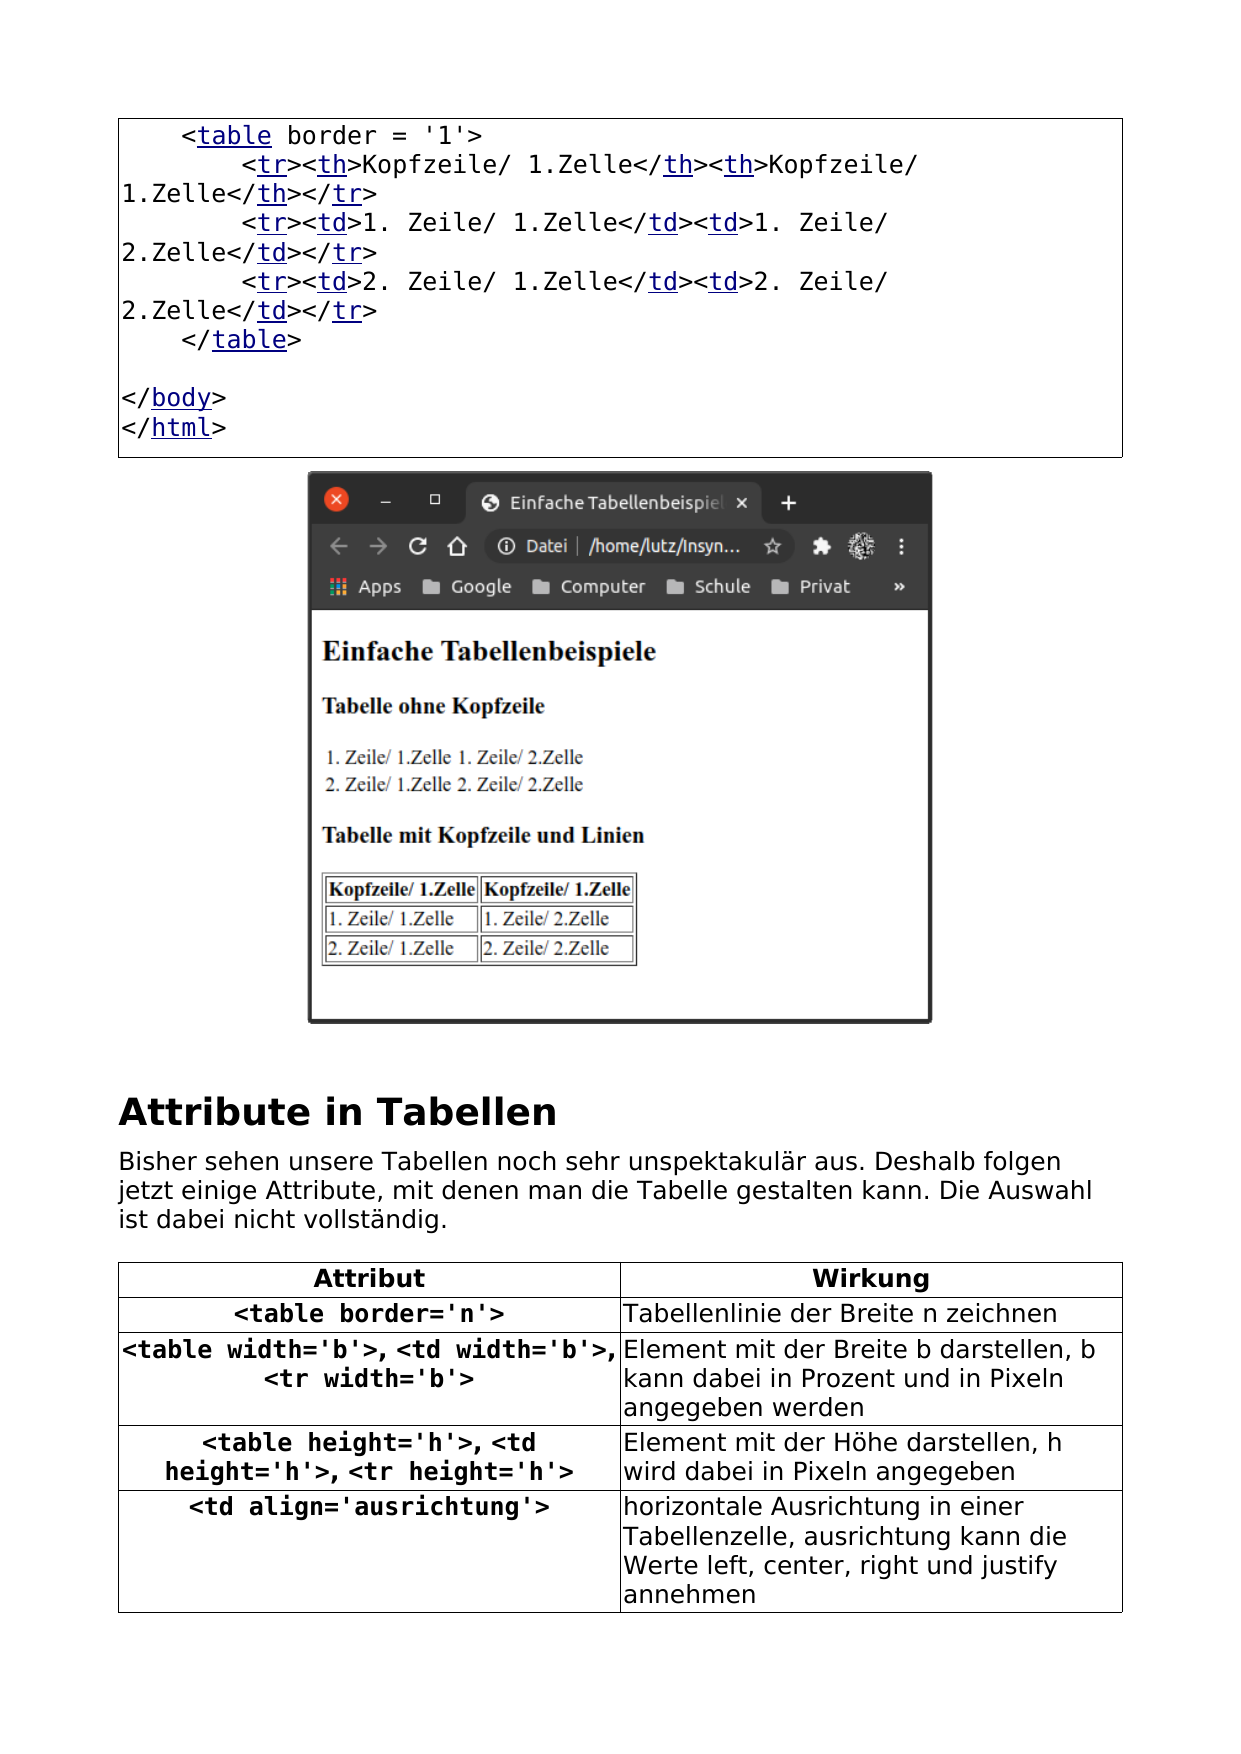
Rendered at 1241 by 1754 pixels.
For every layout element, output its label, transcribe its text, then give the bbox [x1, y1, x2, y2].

table_cell Element mit der Breite b darstellen, b kann dabei in Prozent und in Pixeln angegeben werden [621, 1333, 1122, 1425]
table_cell Element mit der Höhe darstellen, h wird dabei in Pixeln angegeben [621, 1426, 1122, 1489]
table_cell <table width='b'>, <td width='b'>, <tr width='b'> [119, 1333, 620, 1425]
subtitle Attribute in Tabellen [118, 1091, 1122, 1134]
table_header Wirkung [621, 1263, 1122, 1297]
picture [307, 471, 933, 1024]
table_cell <table height='h'>, <td height='h'>, <tr height='h'> [119, 1426, 620, 1489]
table_cell Tabellenlinie der Breite n zeichnen [621, 1298, 1122, 1332]
table_header <table border = '1'> <tr><th>Kopfzeile/ 1.Zelle</th><th>Kopfzeile/ 1.Zelle</th></tr> <tr><td>1. Zeile/ 1.Zelle</td><td>1. Zeile/ 2.Zelle</td></tr> <tr><td>2. Zeile/ 1.Zelle</td><td>2. Zeile/ 2.Zelle</td></tr> </table> </body> </html> [119, 119, 1122, 457]
table_cell horizontale Ausrichtung in einer Tabellenzelle, ausrichtung kann die Werte left, center, right und justify annehmen [621, 1491, 1122, 1612]
table_cell <td align='ausrichtung'> [119, 1491, 620, 1612]
text Bisher sehen unsere Tabellen noch sehr unspektakulär aus. Deshalb folgen jetzt einige Attribute, mit denen man die Tabelle gestalten kann. Die Auswahl ist dabei nicht vollständig. [118, 1147, 1122, 1234]
table_cell <table border='n'> [119, 1298, 620, 1332]
table_header Attribut [119, 1263, 620, 1297]
